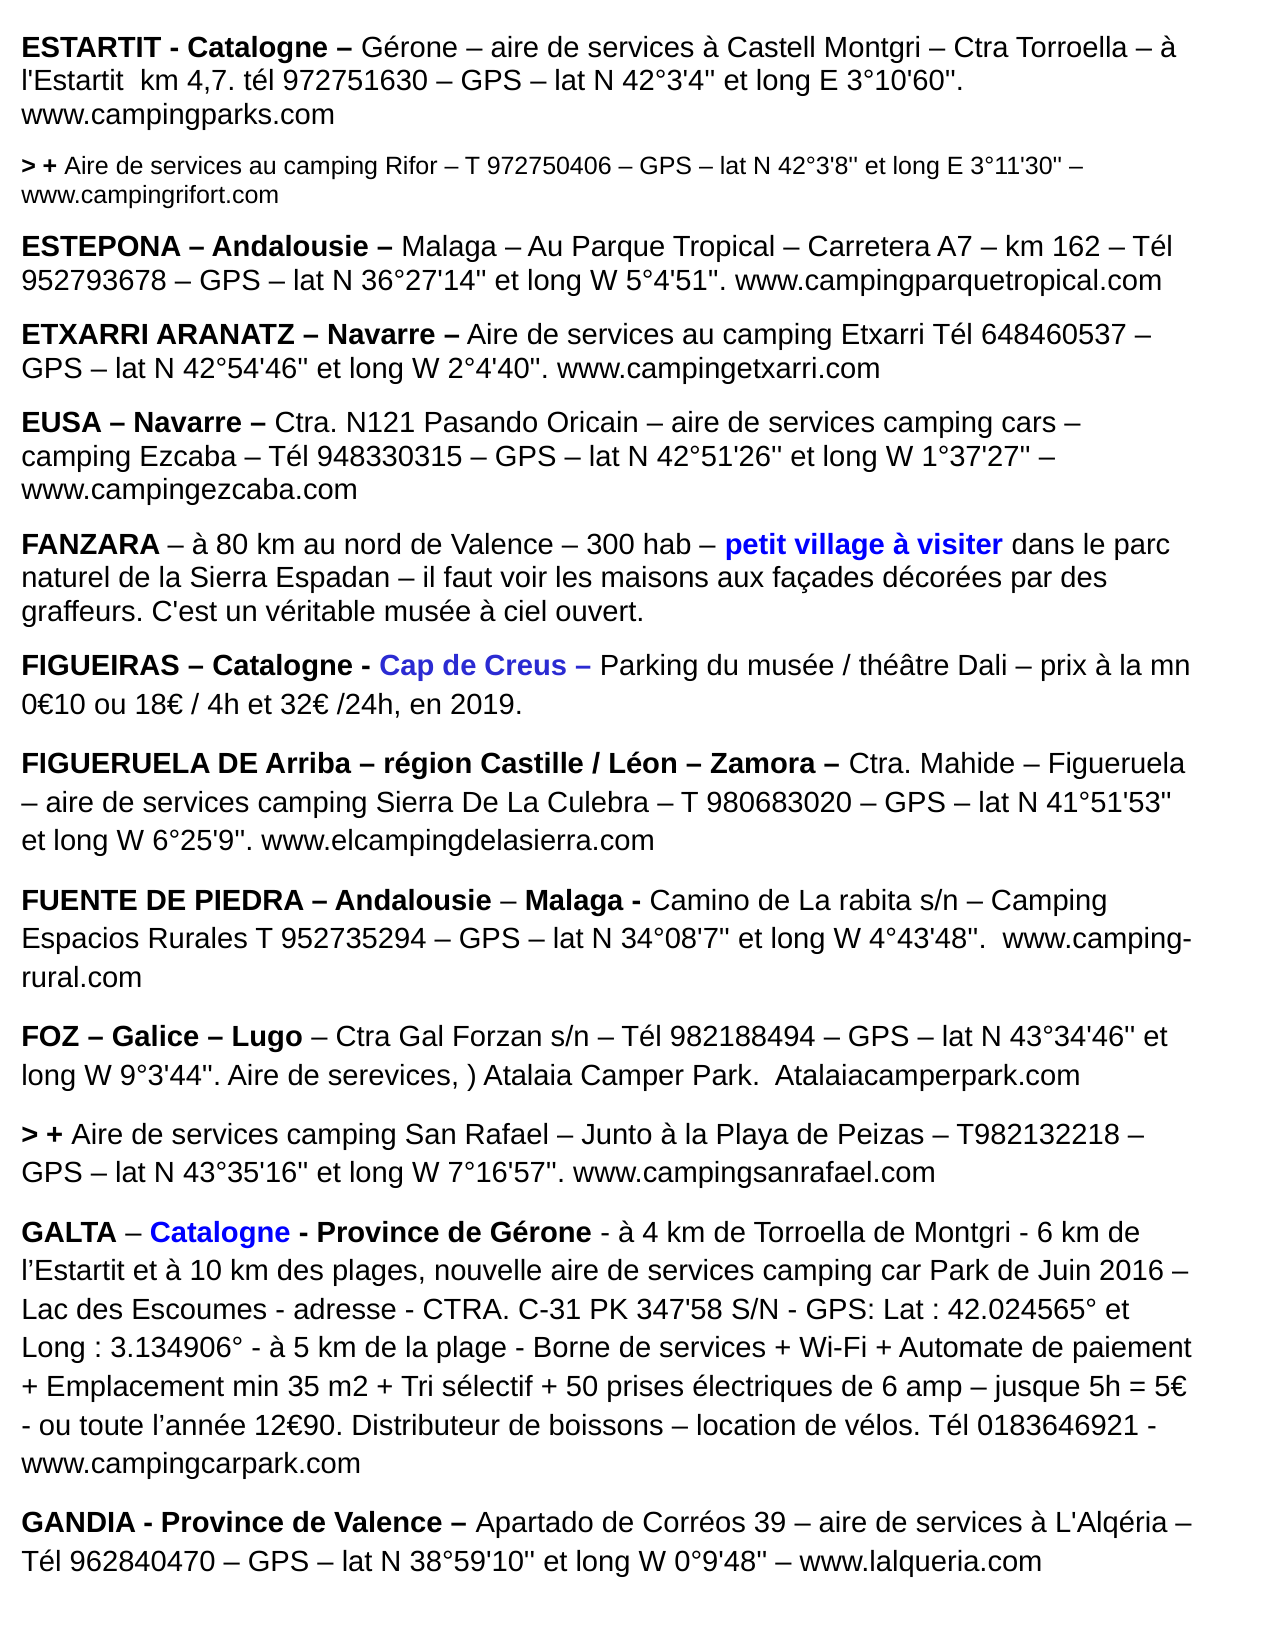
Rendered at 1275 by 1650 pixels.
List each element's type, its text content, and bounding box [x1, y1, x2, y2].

text FANZARA – à 80 km au nord de Valence – 300 hab – petit village à visiter dans le parc naturel de la Sierra Espadan – il faut voir les maisons aux façades décorées par des graffeurs. C'est un véritable musée à ciel ouvert. [21, 527, 1196, 627]
text GANDIA - Province de Valence – Apartado de Corréos 39 – aire de services à L'Alqéria – Tél 962840470 – GPS – lat N 38°59'10'' et long W 0°9'48'' – www.lalqueria.com [21, 1505, 1196, 1577]
text FIGUEIRAS – Catalogne - Cap de Creus – Parking du musée / théâtre Dali – prix à la mn 0€10 ou 18€ / 4h et 32€ /24h, en 2019. [21, 648, 1196, 720]
text FUENTE DE PIEDRA – Andalousie – Malaga - Camino de La rabita s/n – Camping Espacios Rurales T 952735294 – GPS – lat N 34°08'7'' et long W 4°43'48''. www.camping-rural.com [21, 882, 1196, 993]
text > + Aire de services camping San Rafael – Junto à la Playa de Peizas – T982132218 – GPS – lat N 43°35'16'' et long W 7°16'57''. www.campingsanrafael.com [21, 1117, 1196, 1189]
text FOZ – Galice – Lugo – Ctra Gal Forzan s/n – Tél 982188494 – GPS – lat N 43°34'46'' et long W 9°3'44''. Aire de serevices, ) Atalaia Camper Park. Atalaiacamperpark.com [21, 1019, 1196, 1091]
text ESTARTIT - Catalogne – Gérone – aire de services à Castell Montgri – Ctra Torroella – à l'Estartit km 4,7. tél 972751630 – GPS – lat N 42°3'4'' et long E 3°10'60''. www.campingparks.com [21, 29, 1196, 130]
text FIGUERUELA DE Arriba – région Castille / Léon – Zamora – Ctra. Mahide – Figueruela – aire de services camping Sierra De La Culebra – T 980683020 – GPS – lat N 41°51'53'' et long W 6°25'9''. www.elcampingdelasierra.com [21, 746, 1196, 857]
text ESTEPONA – Andalousie – Malaga – Au Parque Tropical – Carretera A7 – km 162 – Tél 952793678 – GPS – lat N 36°27'14'' et long W 5°4'51''. www.campingparquetropical.com [21, 229, 1196, 296]
text GALTA – Catalogne - Province de Gérone - à 4 km de Torroella de Montgri - 6 km de l’Estartit et à 10 km des plages, nouvelle aire de services camping car Park de Juin 2016 – Lac des Escoumes - adresse - CTRA. C-31 PK 347'58 S/N - GPS: Lat : 42.024565° et Long : 3.134906° - à 5 km de la plage - Borne de services + Wi-Fi + Automate de paiement + Emplacement min 35 m2 + Tri sélectif + 50 prises électriques de 6 amp – jusque 5h = 5€ - ou toute l’année 12€90. Distributeur de boissons – location de vélos. Tél 0183646921 - www.campingcarpark.com [21, 1215, 1196, 1479]
text EUSA – Navarre – Ctra. N121 Pasando Oricain – aire de services camping cars – camping Ezcaba – Tél 948330315 – GPS – lat N 42°51'26'' et long W 1°37'27'' – www.campingezcaba.com [21, 405, 1196, 506]
text ETXARRI ARANATZ – Navarre – Aire de services au camping Etxarri Tél 648460537 – GPS – lat N 42°54'46'' et long W 2°4'40''. www.campingetxarri.com [21, 317, 1196, 384]
text > + Aire de services au camping Rifor – T 972750406 – GPS – lat N 42°3'8'' et long E 3°11'30'' – www.campingrifort.com [21, 151, 1196, 208]
